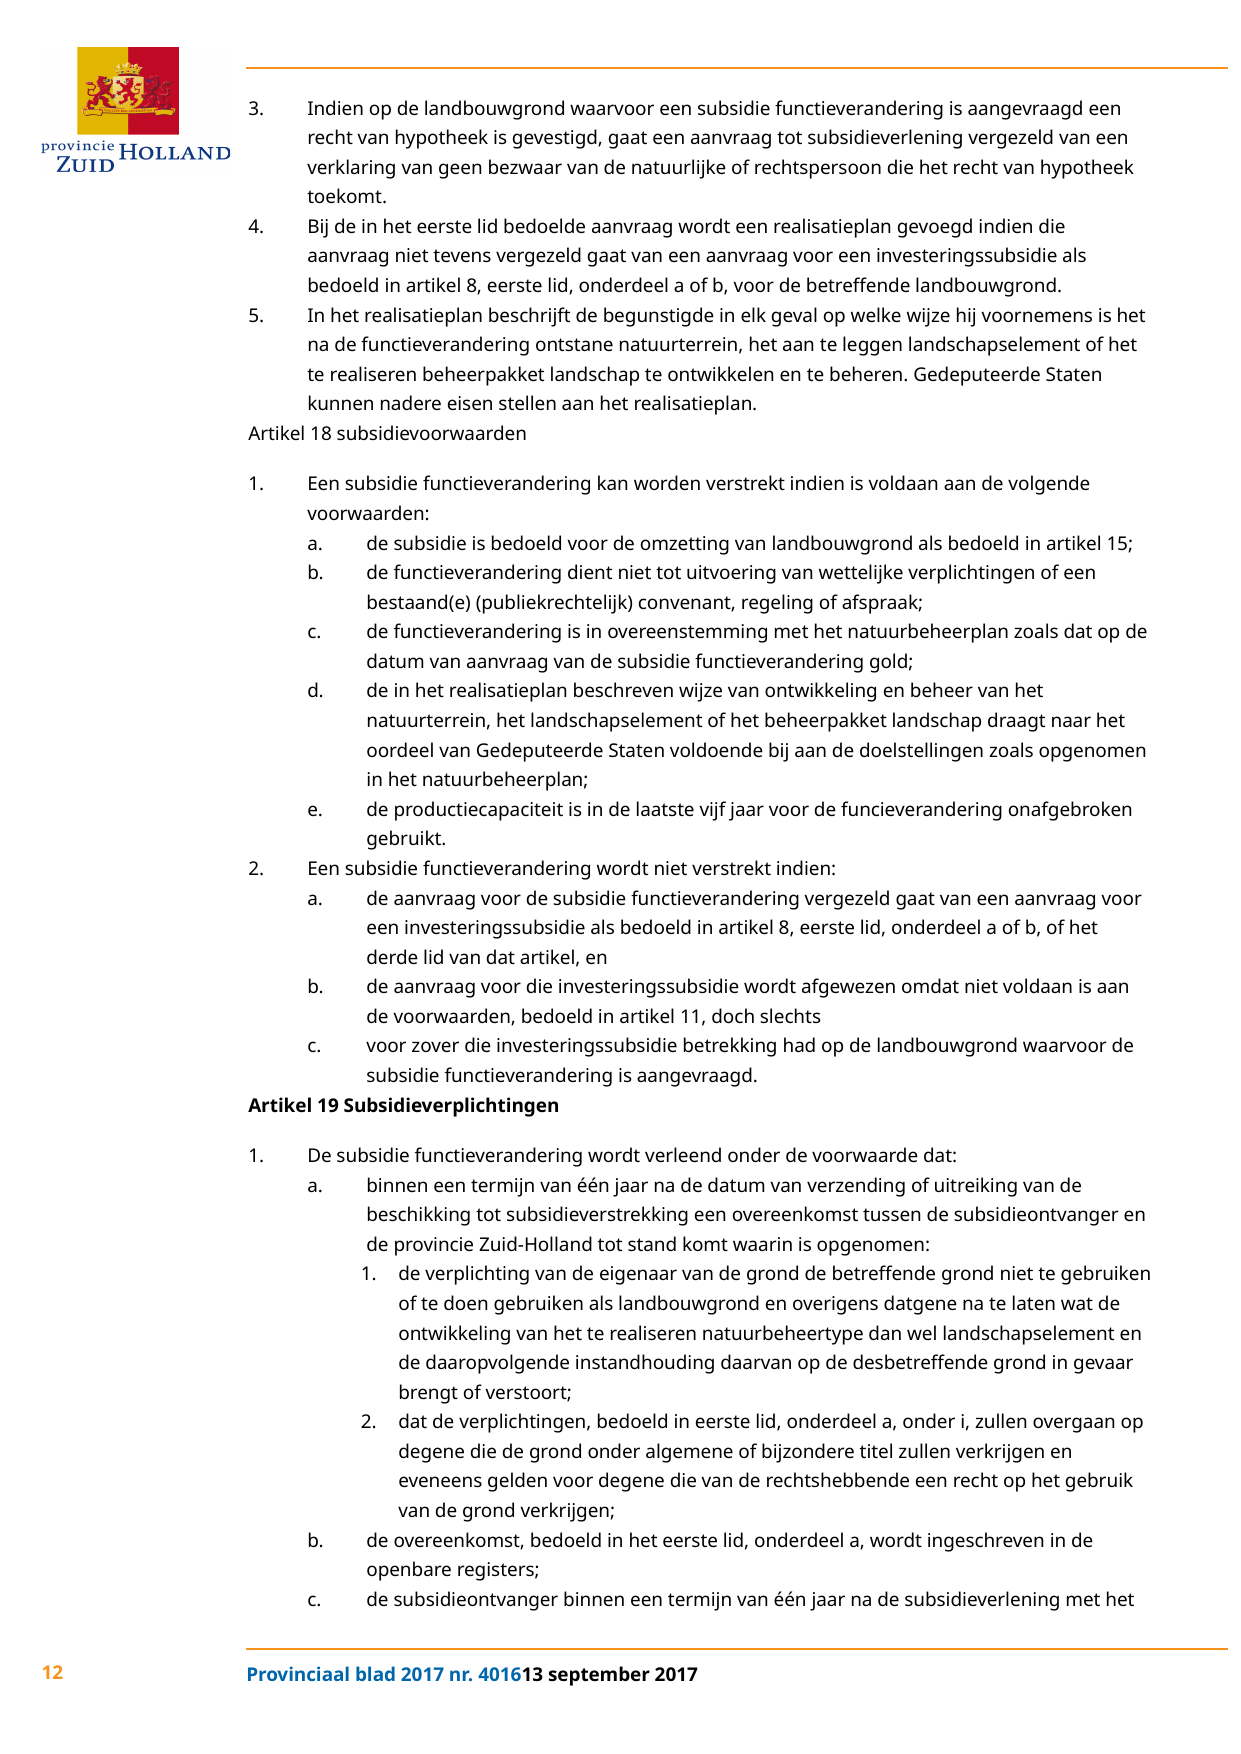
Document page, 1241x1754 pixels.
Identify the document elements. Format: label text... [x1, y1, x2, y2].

text Artikel 19 Subsidieverplichtingen [248, 1092, 1152, 1118]
text Artikel 18 subsidievoorwaarden [248, 420, 1152, 446]
list Een subsidie functieverandering wordt niet verstrekt indien: [248, 855, 1152, 881]
list de aanvraag voor de subsidie functieverandering vergezeld gaat van een aanvraag voor een investeringssubsidie als bedoeld in artikel 8, eerste lid, onderdeel a of b, of het derde lid van dat artikel, en [307, 885, 1152, 970]
list de in het realisatieplan beschreven wijze van ontwikkeling en beheer van het natuurterrein, het landschapselement of het beheerpakket landschap draagt naar het oordeel van Gedeputeerde Staten voldoende bij aan de doelstellingen zoals opgenomen in het natuurbeheerplan; [307, 678, 1152, 792]
list de functieverandering dient niet tot uitvoering van wettelijke verplichtingen of een bestaand(e) (publiekrechtelijk) convenant, regeling of afspraak; [307, 559, 1152, 615]
list de subsidie is bedoeld voor de omzetting van landbouwgrond als bedoeld in artikel 15; [307, 530, 1152, 556]
list binnen een termijn van één jaar na de datum van verzending of uitreiking van de beschikking tot subsidieverstrekking een overeenkomst tussen de subsidieontvanger en de provincie Zuid-Holland tot stand komt waarin is opgenomen: [307, 1172, 1152, 1257]
list In het realisatieplan beschrijft de begunstigde in elk geval op welke wijze hij voornemens is het na de functieverandering ontstane natuurterrein, het aan te leggen landschapselement of het te realiseren beheerpakket landschap te ontwikkelen en te beheren. Gedeputeerde Staten kunnen nadere eisen stellen aan het realisatieplan. [248, 302, 1152, 416]
list Indien op de landbouwgrond waarvoor een subsidie functieverandering is aangevraagd een recht van hypotheek is gevestigd, gaat een aanvraag tot subsidieverlening vergezeld van een verklaring van geen bezwaar van de natuurlijke of rechtspersoon die het recht van hypotheek toekomt. [248, 95, 1152, 209]
list de subsidieontvanger binnen een termijn van één jaar na de subsidieverlening met het [307, 1586, 1152, 1612]
list dat de verplichtingen, bedoeld in eerste lid, onderdeel a, onder i, zullen overgaan op degene die de grond onder algemene of bijzondere titel zullen verkrijgen en eveneens gelden voor degene die van de rechtshebbende een recht op het gebruik van de grond verkrijgen; [361, 1408, 1152, 1523]
list Een subsidie functieverandering kan worden verstrekt indien is voldaan aan de volgende voorwaarden: [248, 471, 1152, 526]
list de functieverandering is in overeenstemming met het natuurbeheerplan zoals dat op de datum van aanvraag van de subsidie functieverandering gold; [307, 618, 1152, 674]
list de overeenkomst, bedoeld in het eerste lid, onderdeel a, wordt ingeschreven in de openbare registers; [307, 1527, 1152, 1582]
list de verplichting van de eigenaar van de grond de betreffende grond niet te gebruiken of te doen gebruiken als landbouwgrond en overigens datgene na te laten wat de ontwikkeling van het te realiseren natuurbeheertype dan wel landschapselement en de daaropvolgende instandhouding daarvan op de desbetreffende grond in gevaar brengt of verstoort; [361, 1261, 1152, 1405]
list de productiecapaciteit is in de laatste vijf jaar voor de funcieverandering onafgebroken gebruikt. [307, 796, 1152, 851]
list De subsidie functieverandering wordt verleend onder de voorwaarde dat: [248, 1142, 1152, 1168]
picture [41, 47, 231, 172]
list Bij de in het eerste lid bedoelde aanvraag wordt een realisatieplan gevoegd indien die aanvraag niet tevens vergezeld gaat van een aanvraag voor een investeringssubsidie als bedoeld in artikel 8, eerste lid, onderdeel a of b, voor de betreffende landbouwgrond. [248, 213, 1152, 298]
list voor zover die investeringssubsidie betrekking had op de landbouwgrond waarvoor de subsidie functieverandering is aangevraagd. [307, 1033, 1152, 1088]
list de aanvraag voor die investeringssubsidie wordt afgewezen omdat niet voldaan is aan de voorwaarden, bedoeld in artikel 11, doch slechts [307, 973, 1152, 1029]
